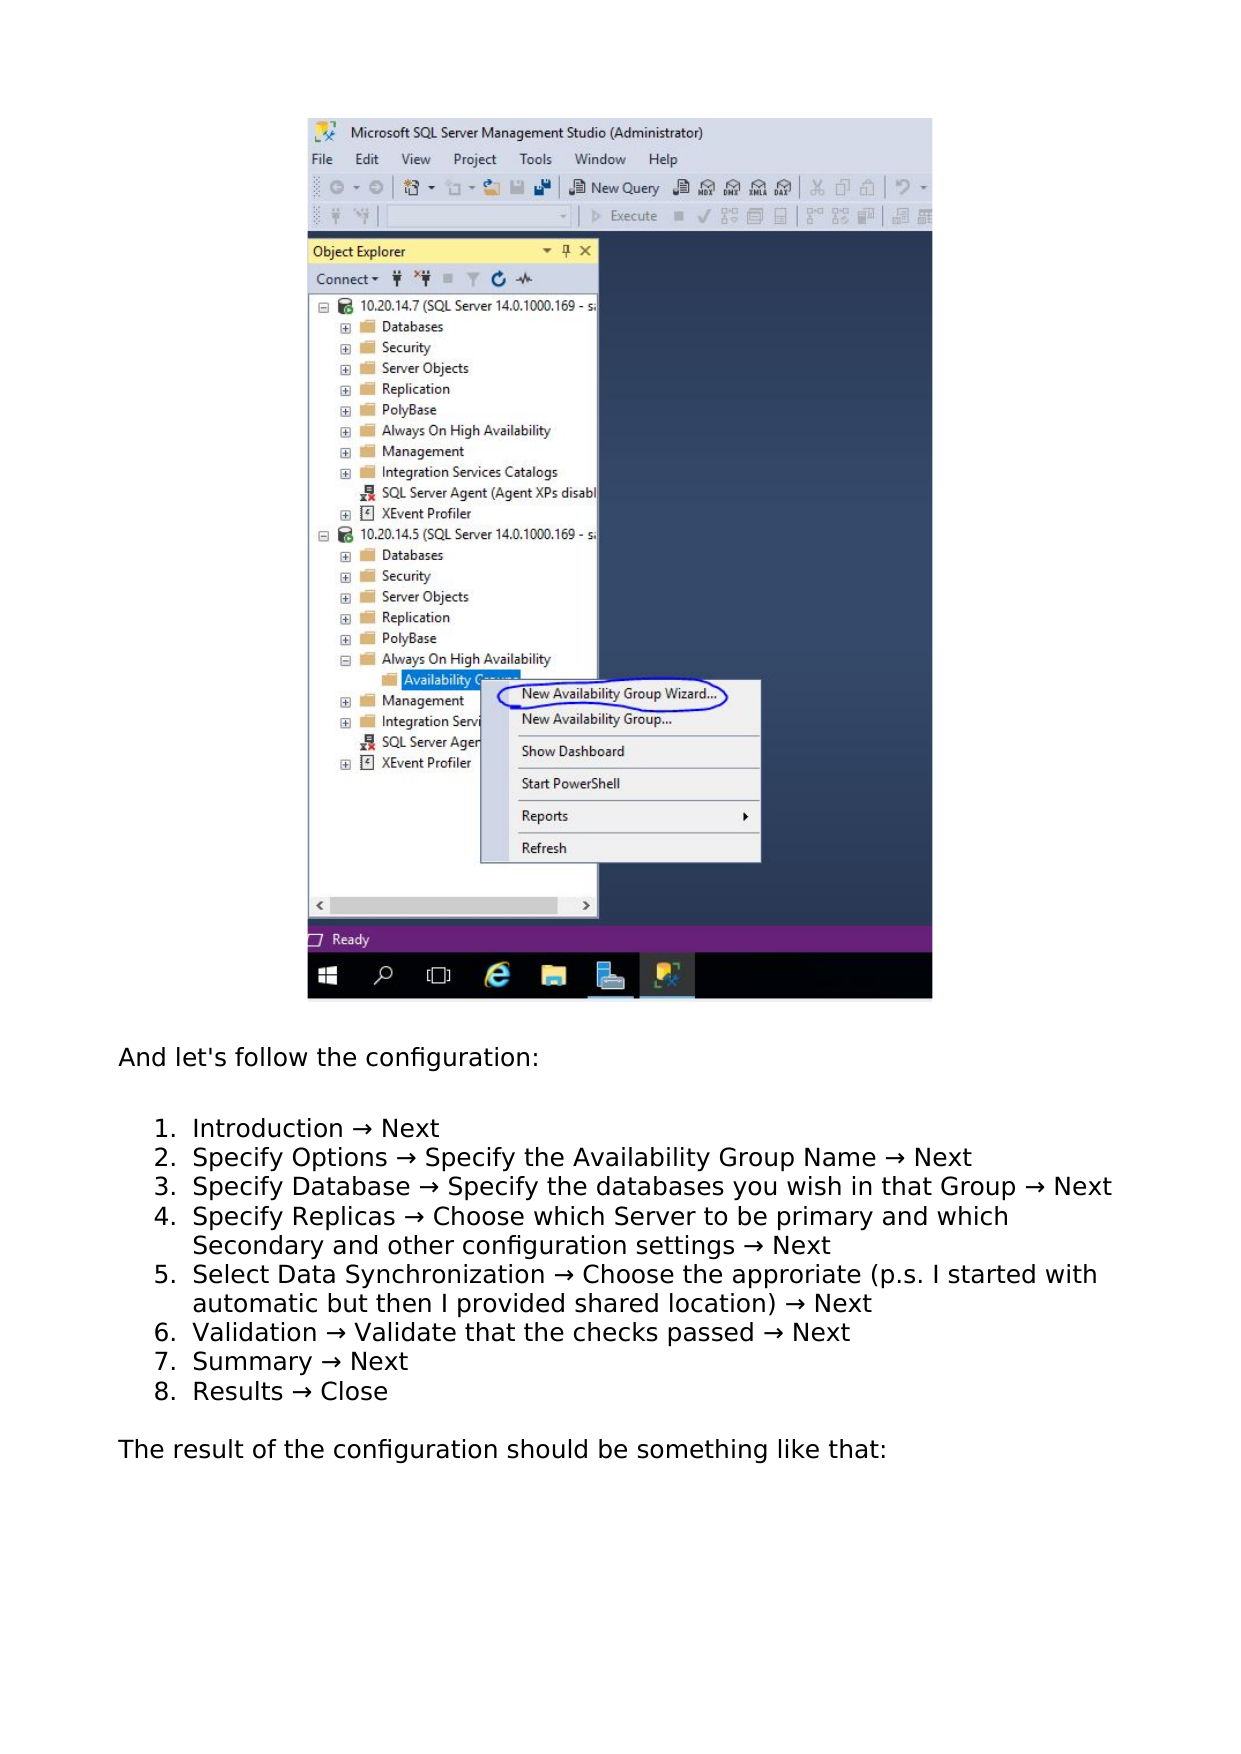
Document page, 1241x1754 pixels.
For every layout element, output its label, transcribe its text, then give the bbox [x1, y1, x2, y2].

list Specify Replicas → Choose which Server to be primary and which Secondary and other configuration settings → Next [177, 1202, 1122, 1260]
list Introduction → Next [177, 1114, 1122, 1143]
list Validation → Validate that the checks passed → Next [177, 1318, 1122, 1348]
picture [307, 118, 933, 1002]
list Results → Close [177, 1377, 1122, 1406]
list Select Data Synchronization → Choose the approriate (p.s. I started with automatic but then I provided shared location) → Next [177, 1260, 1122, 1318]
list Summary → Next [177, 1348, 1122, 1377]
text The result of the configuration should be something like that: [118, 1435, 1122, 1464]
text And let's follow the configuration: [118, 1043, 1122, 1072]
list Specify Database → Specify the databases you wish in that Group → Next [177, 1173, 1122, 1202]
list Specify Options → Specify the Availability Group Name → Next [177, 1143, 1122, 1173]
